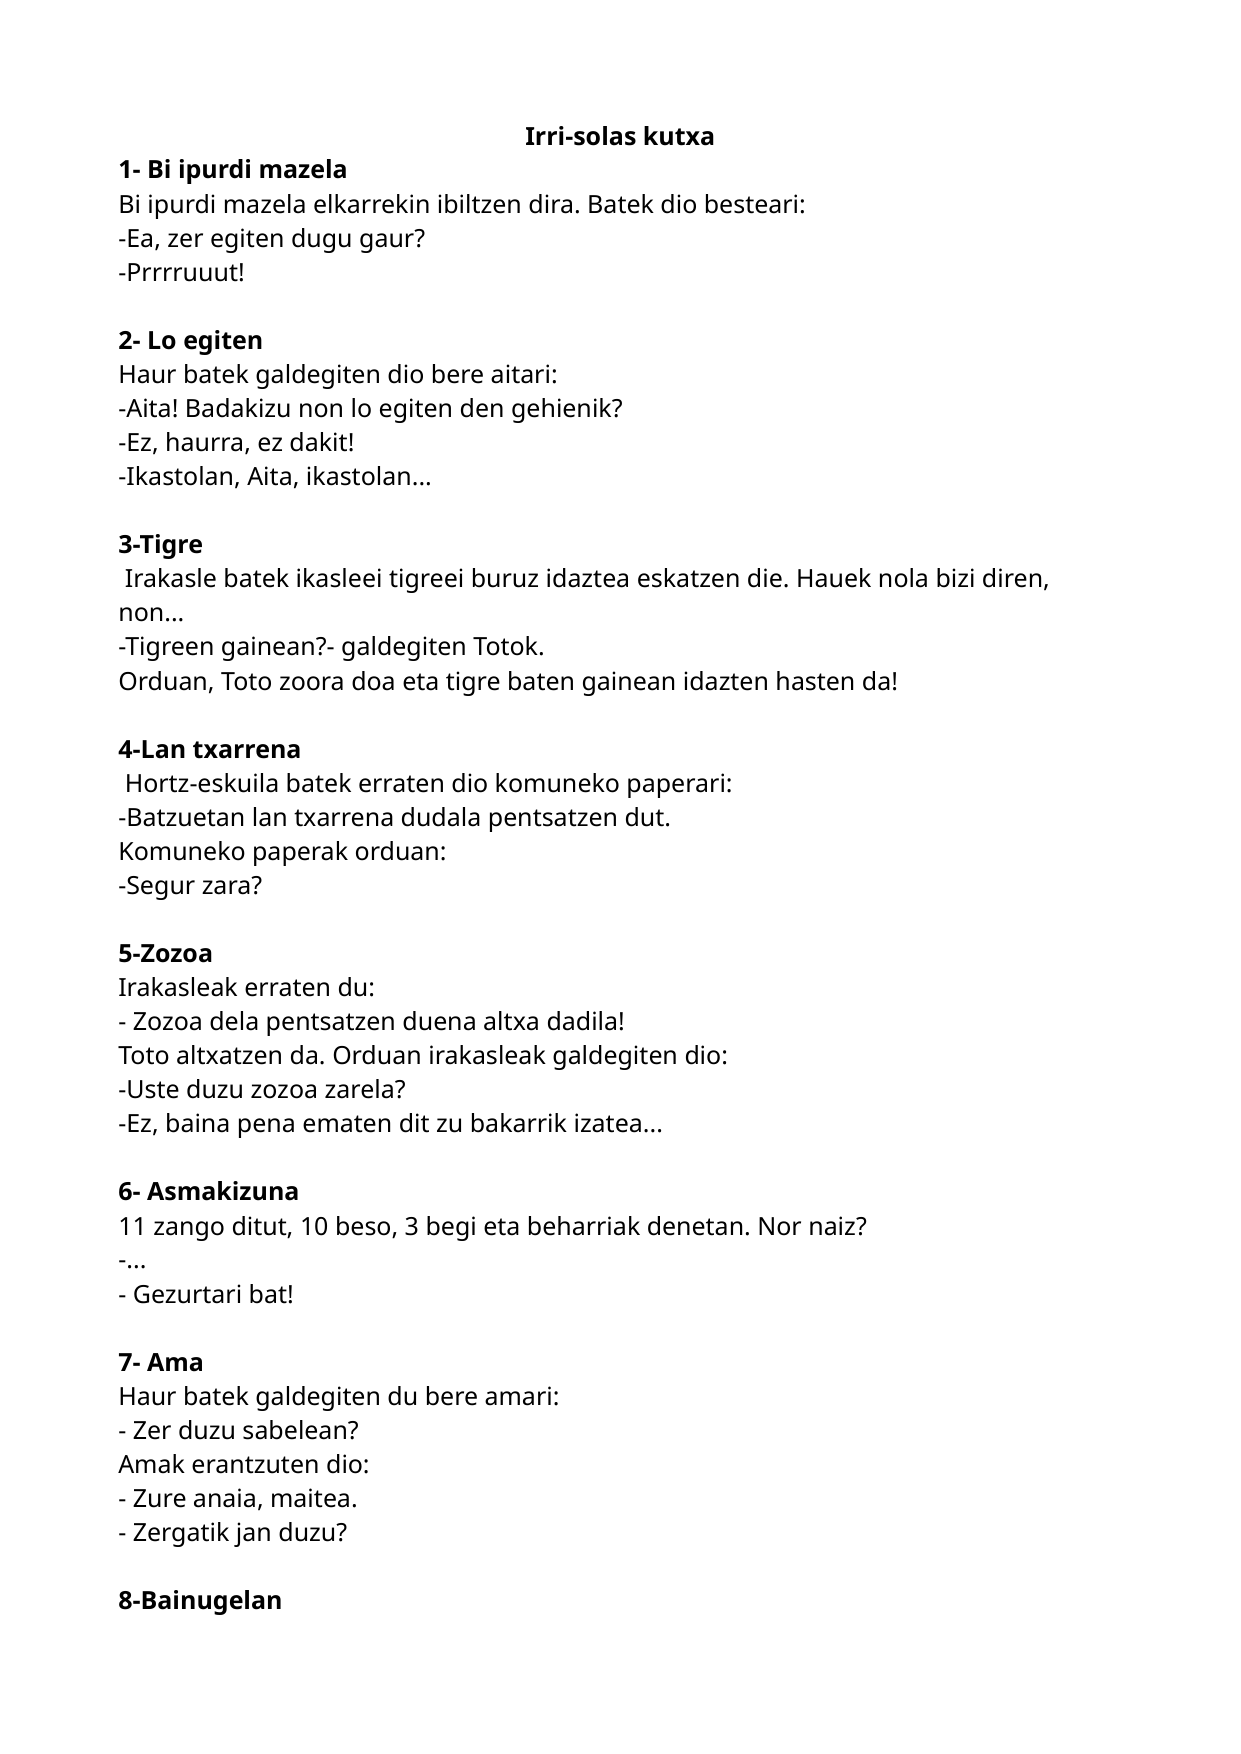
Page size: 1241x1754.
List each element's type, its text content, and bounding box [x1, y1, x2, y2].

text -Ea, zer egiten dugu gaur? [118, 220, 1122, 254]
text Bi ipurdi mazela elkarrekin ibiltzen dira. Batek dio besteari: [118, 186, 1122, 220]
text - Zure anaia, maitea. [118, 1481, 1122, 1515]
text - Zozoa dela pentsatzen duena altxa dadila! [118, 1004, 1122, 1038]
text -... [118, 1242, 1122, 1276]
text - Zer duzu sabelean? [118, 1412, 1122, 1447]
text - Zergatik jan duzu? [118, 1515, 1122, 1549]
text -Prrrruuut! [118, 254, 1122, 288]
text -Tigreen gainean?- galdegiten Totok. [118, 629, 1122, 663]
text 7- Ama [118, 1344, 1122, 1378]
text 11 zango ditut, 10 beso, 3 begi eta beharriak denetan. Nor naiz? [118, 1208, 1122, 1242]
text -Ez, haurra, ez dakit! [118, 425, 1122, 459]
text Toto altxatzen da. Orduan irakasleak galdegiten dio: [118, 1038, 1122, 1072]
text Orduan, Toto zoora doa eta tigre baten gainean idazten hasten da! [118, 663, 1122, 697]
text 3-Tigre [118, 527, 1122, 561]
text Irri-solas kutxa [118, 118, 1122, 152]
text Amak erantzuten dio: [118, 1447, 1122, 1481]
text 2- Lo egiten [118, 322, 1122, 357]
text -Ez, baina pena ematen dit zu bakarrik izatea... [118, 1106, 1122, 1140]
text -Ikastolan, Aita, ikastolan... [118, 459, 1122, 493]
text - Gezurtari bat! [118, 1276, 1122, 1310]
text 6- Asmakizuna [118, 1174, 1122, 1208]
text 5-Zozoa [118, 936, 1122, 970]
text -Aita! Badakizu non lo egiten den gehienik? [118, 391, 1122, 425]
text 8-Bainugelan [118, 1583, 1122, 1617]
text Irakasle batek ikasleei tigreei buruz idaztea eskatzen die. Hauek nola bizi diren, non... [118, 561, 1122, 629]
text Komuneko paperak orduan: [118, 833, 1122, 867]
text -Segur zara? [118, 867, 1122, 902]
text Haur batek galdegiten du bere amari: [118, 1378, 1122, 1412]
text 4-Lan txarrena [118, 731, 1122, 765]
text -Uste duzu zozoa zarela? [118, 1072, 1122, 1106]
text Haur batek galdegiten dio bere aitari: [118, 357, 1122, 391]
text -Batzuetan lan txarrena dudala pentsatzen dut. [118, 799, 1122, 833]
text Irakasleak erraten du: [118, 970, 1122, 1004]
text 1- Bi ipurdi mazela [118, 152, 1122, 186]
text Hortz-eskuila batek erraten dio komuneko paperari: [118, 765, 1122, 799]
